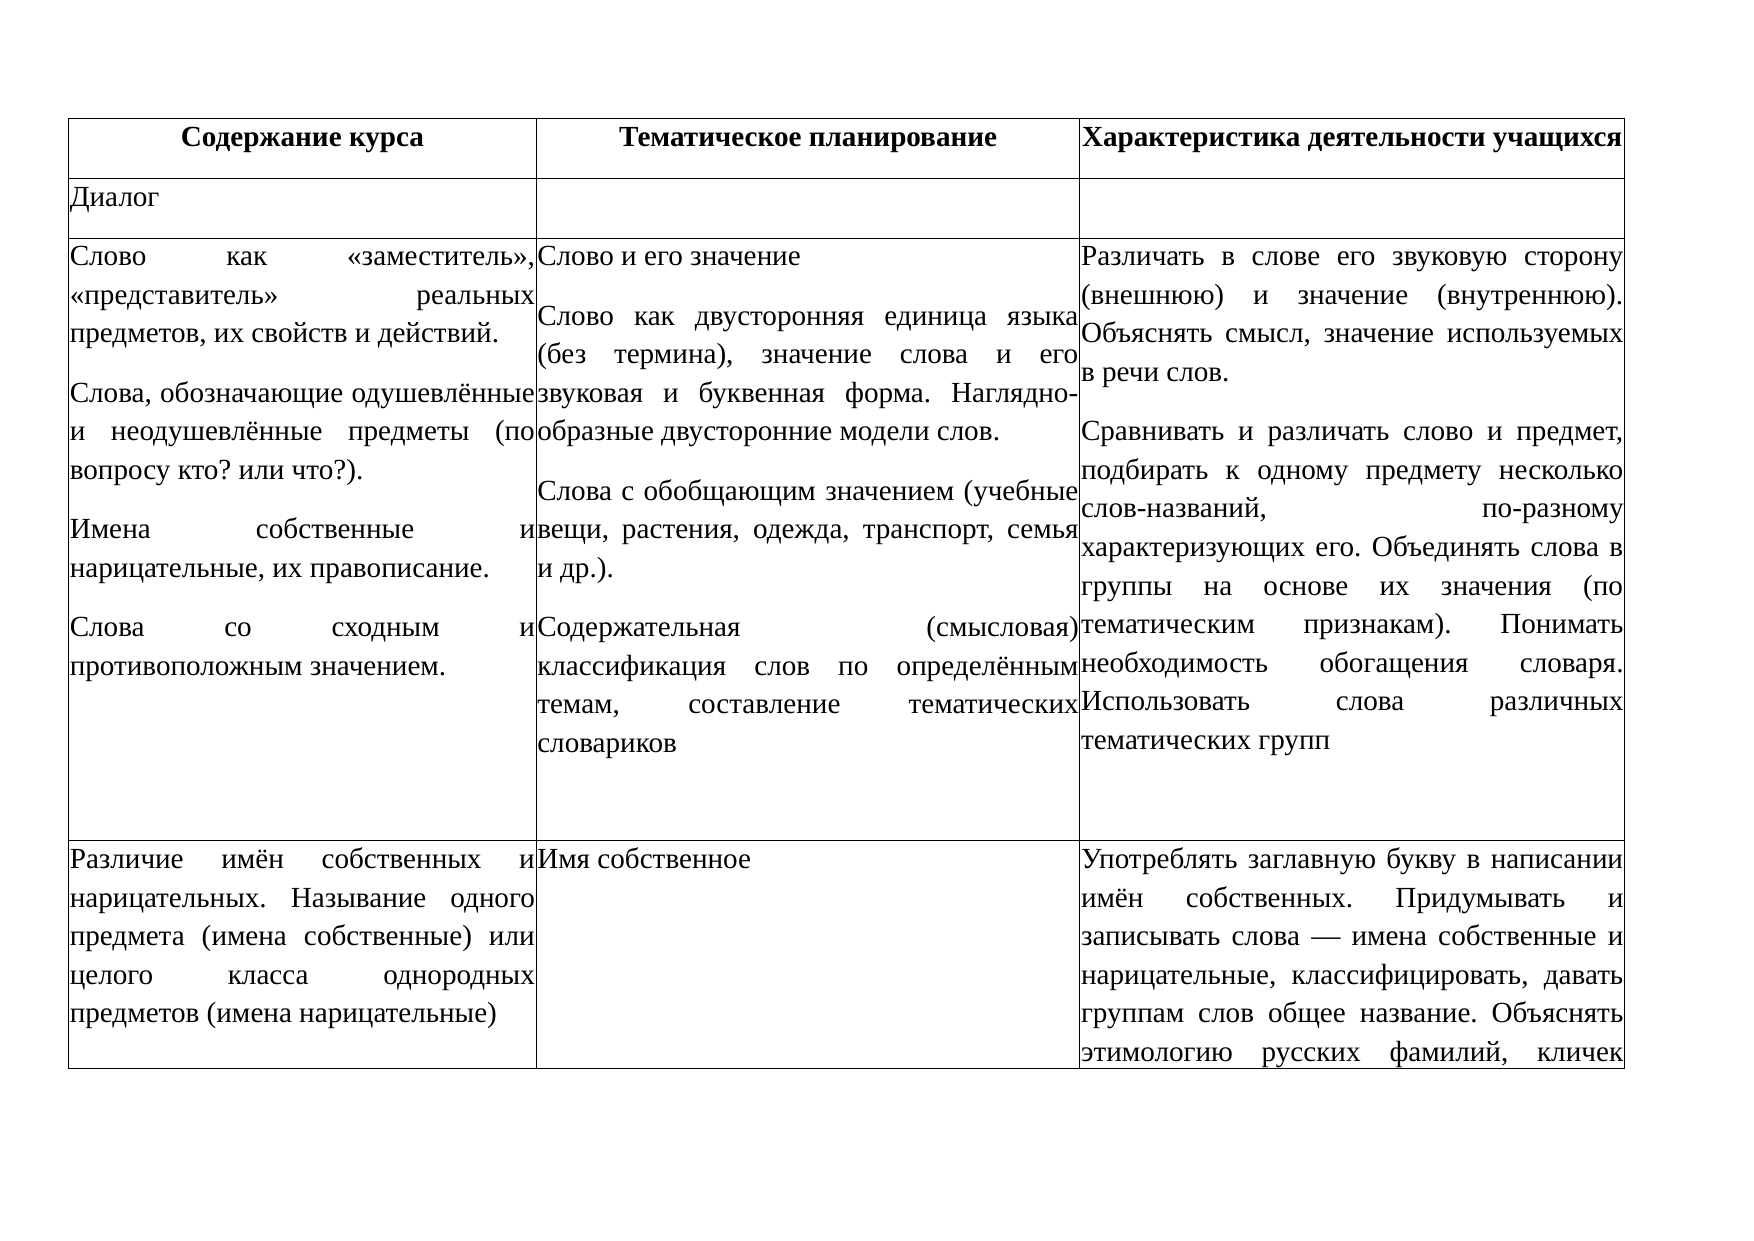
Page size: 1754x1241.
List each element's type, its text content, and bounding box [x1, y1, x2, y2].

table_cell Употреблять заглавную букву в написании имён собственных. Придумывать и записывать слова — имена собственные и нарицательные, классифицировать, давать группам слов общее название. Объяснять этимологию русских фамилий, кличек [1080, 841, 1624, 1068]
table_cell Различать в слове его звуковую сторону (внешнюю) и значение (внутреннюю). Объяснять смысл, значение используемых в речи слов. Сравнивать и различать слово и предмет, подбирать к одному предмету несколько слов-названий, по-разному характеризующих его. Объединять слова в группы на основе их значения (по тематическим признакам). Понимать необходимость обогащения словаря. Использовать слова различных тематических групп [1080, 239, 1624, 840]
table_header Содержание курса [69, 119, 536, 178]
table_cell Различие имён собственных и нарицательных. Называние одного предмета (имена собственные) или целого класса однородных предметов (имена нарицательные) [69, 841, 536, 1068]
table_cell Диалог [69, 179, 536, 237]
table_cell Слово как «заместитель», «представитель» реальных предметов, их свойств и действий. Слова, обозначающие одушевлённые и неодушевлённые предметы (по вопросу кто? или что?). Имена собственные и нарицательные, их правописание. Слова со сходным и противоположным значением. [69, 239, 536, 840]
table_cell Имя собственное [537, 841, 1079, 1068]
table_cell [1080, 179, 1624, 237]
table_header Тематическое планирование [537, 119, 1079, 178]
table_cell [537, 179, 1079, 237]
table_cell Слово и его значение Слово как двусторонняя единица языка (без термина), значение слова и его звуковая и буквенная форма. Наглядно-образные двусторонние модели слов. Слова с обобщающим значением (учебные вещи, растения, одежда, транспорт, семья и др.). Содержательная (смысловая) классификация слов по определённым темам, составление тематических словариков [537, 239, 1079, 840]
table_header Характеристика деятельности учащихся [1080, 119, 1624, 178]
